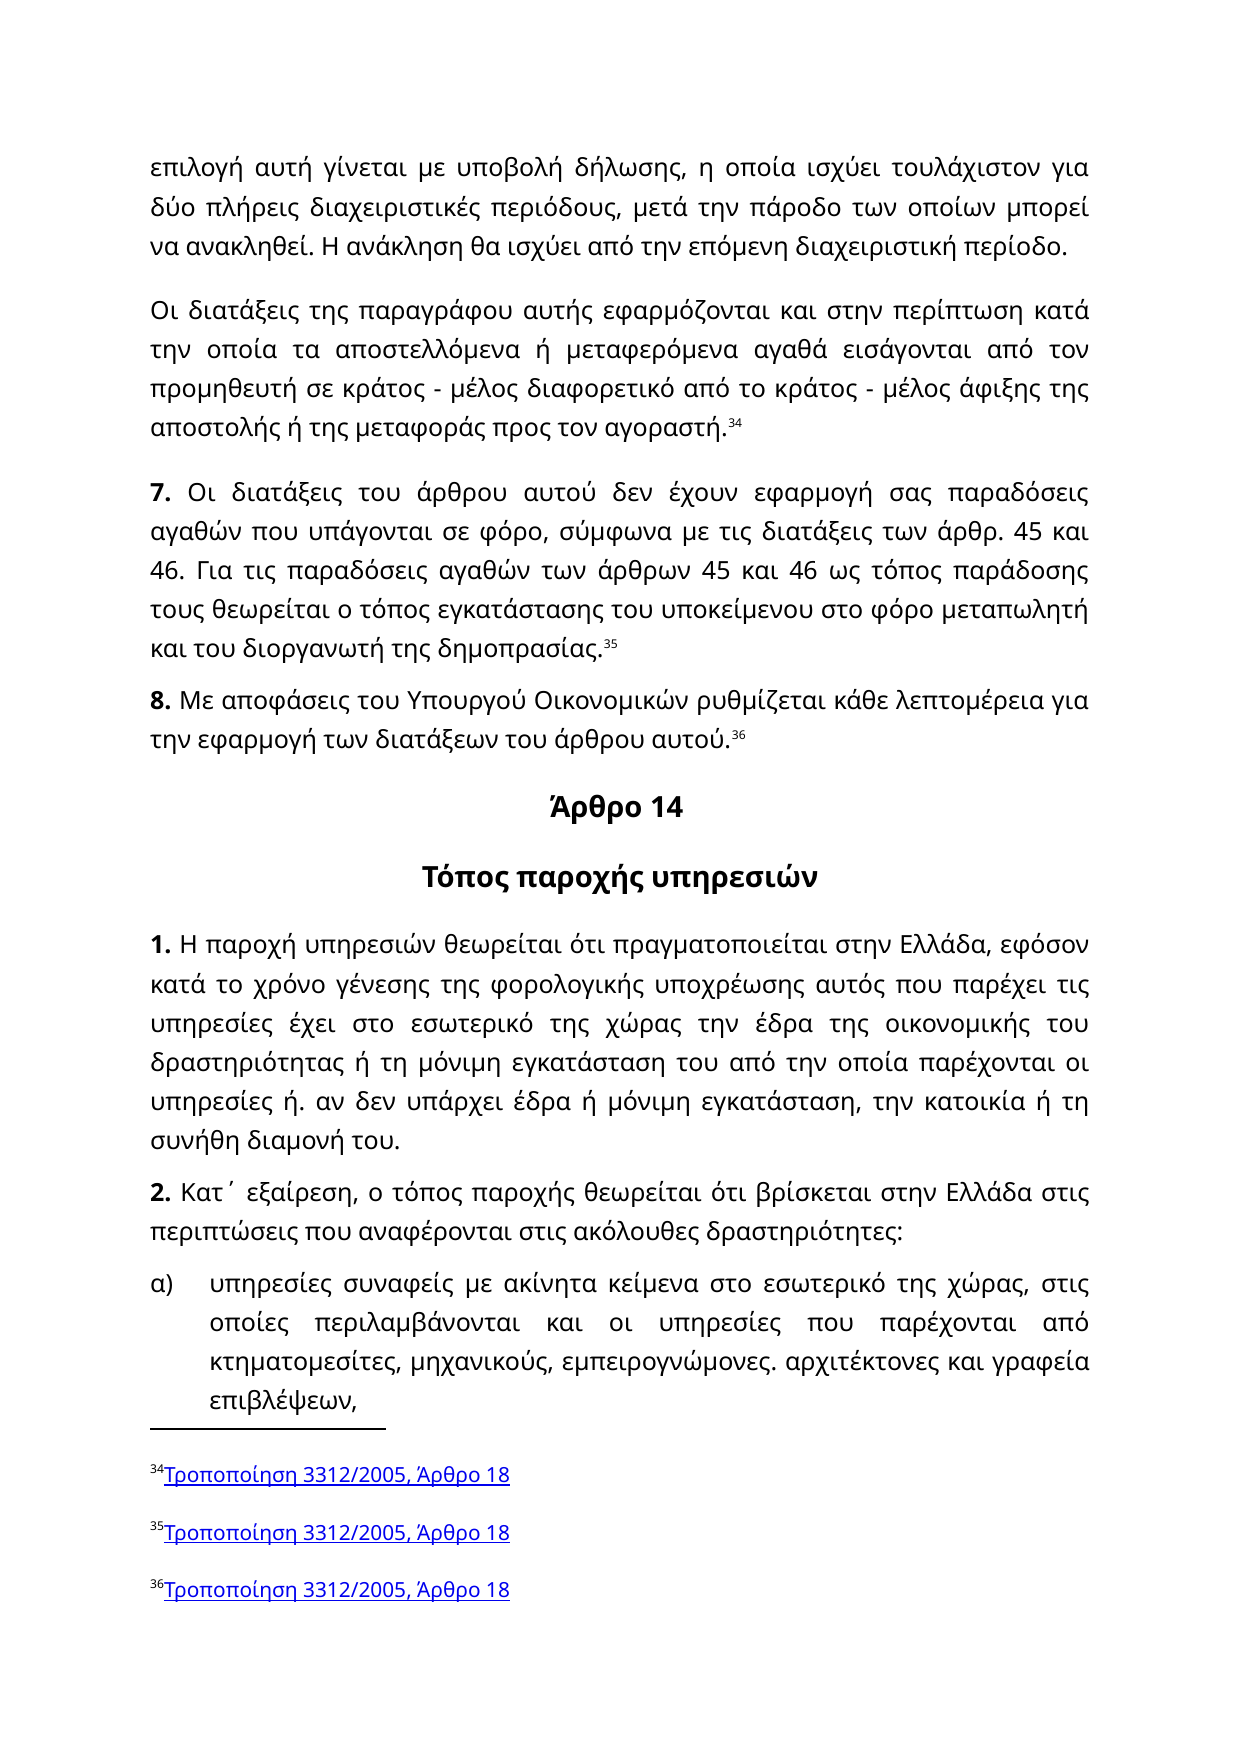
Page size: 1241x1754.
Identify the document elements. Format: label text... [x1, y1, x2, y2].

text 2. Κατ΄ εξαίρεση, ο τόπος παροχής θεωρείται ότι βρίσκεται στην Ελλάδα στις περιπτώσεις που αναφέρονται στις ακόλουθες δραστηριότητες: [150, 1174, 1090, 1248]
text 8. Με αποφάσεις του Υπουργού Οικονομικών ρυθμίζεται κάθε λεπτομέρεια για την εφαρμογή των διατάξεων του άρθρου αυτού. [150, 682, 1090, 756]
list α) υπηρεσίες συναφείς με ακίνητα κείμενα στο εσωτερικό της χώρας, στις οποίες περιλαμβάνονται και οι υπηρεσίες που παρέχονται από κτηματομεσίτες, μηχανικούς, εμπειρογνώμονες. αρχιτέκτονες και γραφεία επιβλέψεων, [150, 1265, 1090, 1417]
text επιλογή αυτή γίνεται με υποβολή δήλωσης, η οποία ισχύει τουλάχιστον για δύο πλήρεις διαχειριστικές περιόδους, μετά την πάροδο των οποίων μπορεί να ανακληθεί. Η ανάκληση θα ισχύει από την επόμενη διαχειριστική περίοδο. [150, 150, 1090, 262]
text Οι διατάξεις της παραγράφου αυτής εφαρμόζονται και στην περίπτωση κατά την οποία τα αποστελλόμενα ή μεταφερόμενα αγαθά εισάγονται από τον προμηθευτή σε κράτος - μέλος διαφορετικό από το κράτος - μέλος άφιξης της αποστολής ή της μεταφοράς προς τον αγοραστή. [150, 292, 1090, 444]
text Τροποποίηση 3312/2005, Άρθρο 18 [150, 1460, 1090, 1489]
text 7. Οι διατάξεις του άρθρου αυτού δεν έχουν εφαρμογή σας παραδόσεις αγαθών που υπάγονται σε φόρο, σύμφωνα με τις διατάξεις των άρθρ. 45 και 46. Για τις παραδόσεις αγαθών των άρθρων 45 και 46 ως τόπος παράδοσης τους θεωρείται ο τόπος εγκατάστασης του υποκείμενου στο φόρο μεταπωλητή και του διοργανωτή της δημοπρασίας. [150, 474, 1090, 665]
text 1. Η παροχή υπηρεσιών θεωρείται ότι πραγματοποιείται στην Ελλάδα, εφόσον κατά το χρόνο γένεσης της φορολογικής υποχρέωσης αυτός που παρέχει τις υπηρεσίες έχει στο εσωτερικό της χώρας την έδρα της οικονομικής του δραστηριότητας ή τη μόνιμη εγκατάσταση του από την οποία παρέχονται οι υπηρεσίες ή. αν δεν υπάρχει έδρα ή μόνιμη εγκατάσταση, την κατοικία ή τη συνήθη διαμονή του. [150, 927, 1090, 1157]
subtitle Άρθρο 14 [150, 786, 1090, 826]
subtitle Τόπος παροχής υπηρεσιών [150, 856, 1090, 896]
text Τροποποίηση 3312/2005, Άρθρο 18 [150, 1518, 1090, 1546]
text Τροποποίηση 3312/2005, Άρθρο 18 [150, 1576, 1090, 1604]
